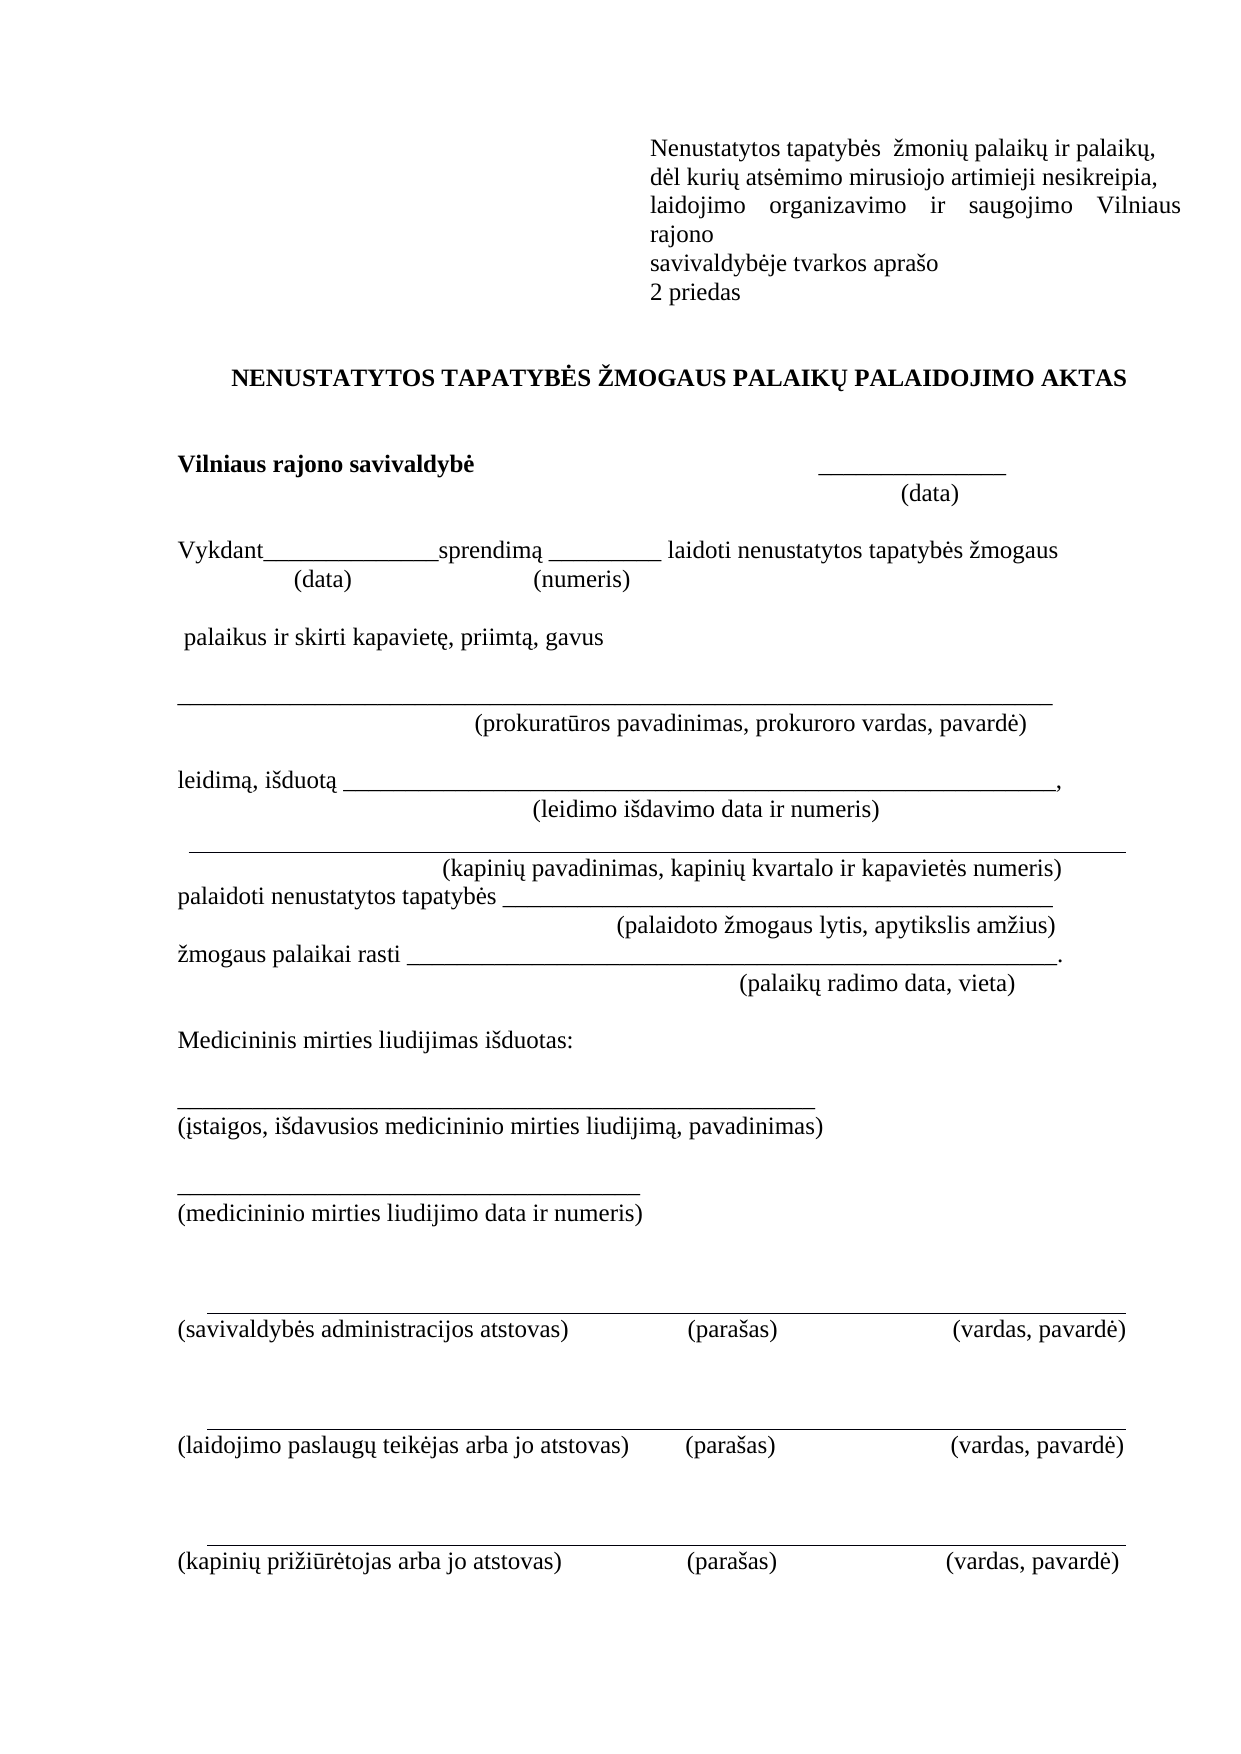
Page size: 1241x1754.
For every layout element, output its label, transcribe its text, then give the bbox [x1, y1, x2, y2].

text Nenustatytos tapatybės žmonių palaikų ir palaikų, [650, 133, 1181, 162]
text (palaidoto žmogaus lytis, apytikslis amžius) [177, 910, 1240, 939]
text (savivaldybės administracijos atstovas) (parašas) (vardas, pavardė) [177, 1314, 1240, 1342]
text (medicininio mirties liudijimo data ir numeris) [177, 1198, 1240, 1226]
text laidojimo organizavimo ir saugojimo Vilniaus rajono [650, 190, 1181, 248]
text 2 priedas [650, 277, 1181, 305]
table_header [777, 1516, 1126, 1545]
table_header [575, 1516, 752, 1545]
table_header [551, 1516, 575, 1545]
text Vilniaus rajono savivaldybė _______________ [177, 449, 1240, 478]
text palaikus ir skirti kapavietę, priimtą, gavus [177, 622, 1240, 650]
table_header [189, 823, 1126, 852]
table_header [207, 1400, 551, 1429]
table_header [207, 1516, 551, 1545]
text (prokuratūros pavadinimas, prokuroro vardas, pavardė) [177, 708, 1240, 737]
table_header [777, 1400, 1126, 1429]
table_header [551, 1284, 575, 1313]
text Vykdant______________sprendimą _________ laidoti nenustatytos tapatybės žmogaus [177, 535, 1240, 564]
text Medicininis mirties liudijimas išduotas: [177, 1025, 1240, 1054]
text (kapinių pavadinimas, kapinių kvartalo ir kapavietės numeris) [177, 853, 1240, 881]
table_header [752, 1284, 777, 1313]
text (data) (numeris) [177, 564, 1240, 593]
text palaidoti nenustatytos tapatybės ____________________________________________ [177, 881, 1240, 910]
text žmogaus palaikai rasti ____________________________________________________. [177, 939, 1240, 968]
text ___________________________________________________ [177, 1083, 1240, 1111]
table_header [551, 1400, 575, 1429]
text leidimą, išduotą _________________________________________________________, [177, 765, 1240, 794]
text dėl kurių atsėmimo mirusiojo artimieji nesikreipia, [650, 162, 1181, 190]
text (kapinių prižiūrėtojas arba jo atstovas) (parašas) (vardas, pavardė) [177, 1546, 1240, 1574]
table_header [207, 1284, 551, 1313]
text _____________________________________ [177, 1169, 1240, 1198]
text (leidimo išdavimo data ir numeris) [177, 794, 1240, 823]
text ______________________________________________________________________ [177, 679, 1240, 708]
table_header [777, 1284, 1126, 1313]
text (įstaigos, išdavusios medicininio mirties liudijimą, pavadinimas) [177, 1111, 1240, 1140]
table_header [752, 1400, 777, 1429]
text (laidojimo paslaugų teikėjas arba jo atstovas) (parašas) (vardas, pavardė) [177, 1430, 1240, 1458]
text (palaikų radimo data, vieta) [177, 968, 1240, 996]
table_header [752, 1516, 777, 1545]
text savivaldybėje tvarkos aprašo [650, 248, 1181, 277]
table_header [575, 1400, 752, 1429]
text (data) [177, 478, 1240, 507]
table_header [575, 1284, 752, 1313]
text NENUSTATYTOS TAPATYBĖS ŽMOGAUS PALAIKŲ PALAIDOJIMO AKTAS [177, 363, 1181, 392]
